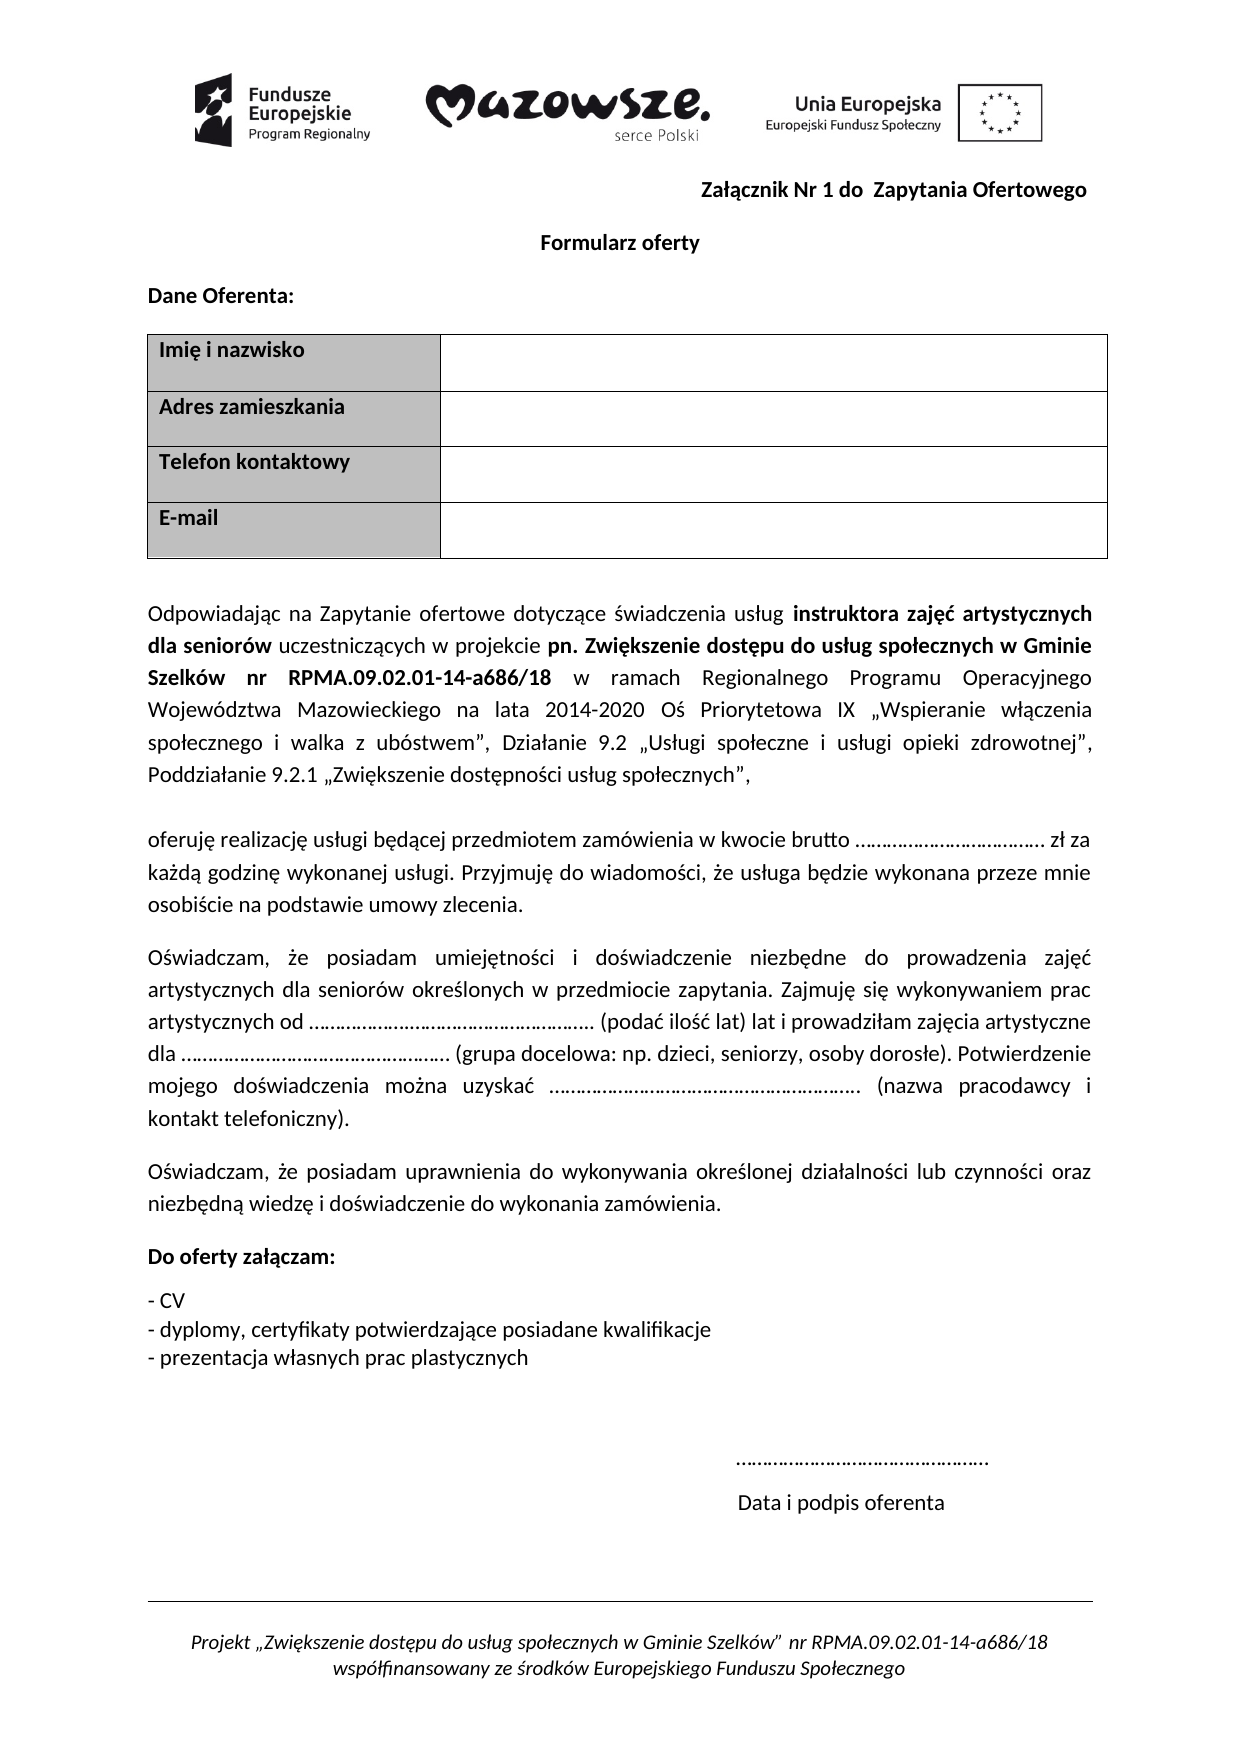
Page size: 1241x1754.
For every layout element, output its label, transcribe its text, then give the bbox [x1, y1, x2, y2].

text Dane Oferenta: [148, 281, 1093, 309]
text Oświadczam, że posiadam uprawnienia do wykonywania określonej działalności lub czynności oraz niezbędną wiedzę i doświadczenie do wykonania zamówienia. [148, 1157, 1093, 1217]
text - dyplomy, certyfikaty potwierdzające posiadane kwalifikacje [148, 1315, 1093, 1343]
text ………………………………………… [590, 1443, 989, 1471]
text Załącznik Nr 1 do Zapytania Ofertowego [148, 175, 1093, 203]
table_cell Telefon kontaktowy [148, 447, 440, 502]
table_cell [441, 447, 1107, 502]
text Do oferty załączam: [148, 1242, 989, 1270]
text - CV [148, 1287, 1093, 1315]
table_cell [441, 503, 1107, 557]
table_cell E-mail [148, 503, 440, 557]
text oferuję realizację usługi będącej przedmiotem zamówienia w kwocie brutto ……………………………… zł za każdą godzinę wykonanej usługi. Przyjmuję do wiadomości, że usługa będzie wykonana przeze mnie osobiście na podstawie umowy zlecenia. [148, 825, 1093, 918]
text Data i podpis oferenta [664, 1488, 989, 1516]
table_cell [441, 392, 1107, 446]
table_cell Adres zamieszkania [148, 392, 440, 446]
text Odpowiadając na Zapytanie ofertowe dotyczące świadczenia usług instruktora zajęć artystycznych dla seniorów uczestniczących w projekcie pn. Zwiększenie dostępu do usług społecznych w Gminie Szelków nr RPMA.09.02.01-14-a686/18 w ramach Regionalnego Programu Operacyjnego Województwa Mazowieckiego na lata 2014-2020 Oś Priorytetowa IX „Wspieranie włączenia społecznego i walka z ubóstwem”, Działanie 9.2 „Usługi społeczne i usługi opieki zdrowotnej”, Poddziałanie 9.2.1 „Zwiększenie dostępności usług społecznych”, [148, 599, 1093, 788]
text Oświadczam, że posiadam umiejętności i doświadczenie niezbędne do prowadzenia zajęć artystycznych dla seniorów określonych w przedmiocie zapytania. Zajmuję się wykonywaniem prac artystycznych od ……………….…………………………….. (podać ilość lat) lat i prowadziłam zajęcia artystyczne dla …………………………………………… (grupa docelowa: np. dzieci, seniorzy, osoby dorosłe). Potwierdzenie mojego doświadczenia można uzyskać ………………………………………………….. (nazwa pracodawcy i kontakt telefoniczny). [148, 943, 1093, 1132]
text - prezentacja własnych prac plastycznych [148, 1343, 1093, 1371]
text Formularz oferty [148, 228, 1093, 256]
table_header Imię i nazwisko [148, 335, 440, 391]
table_header [441, 335, 1107, 391]
